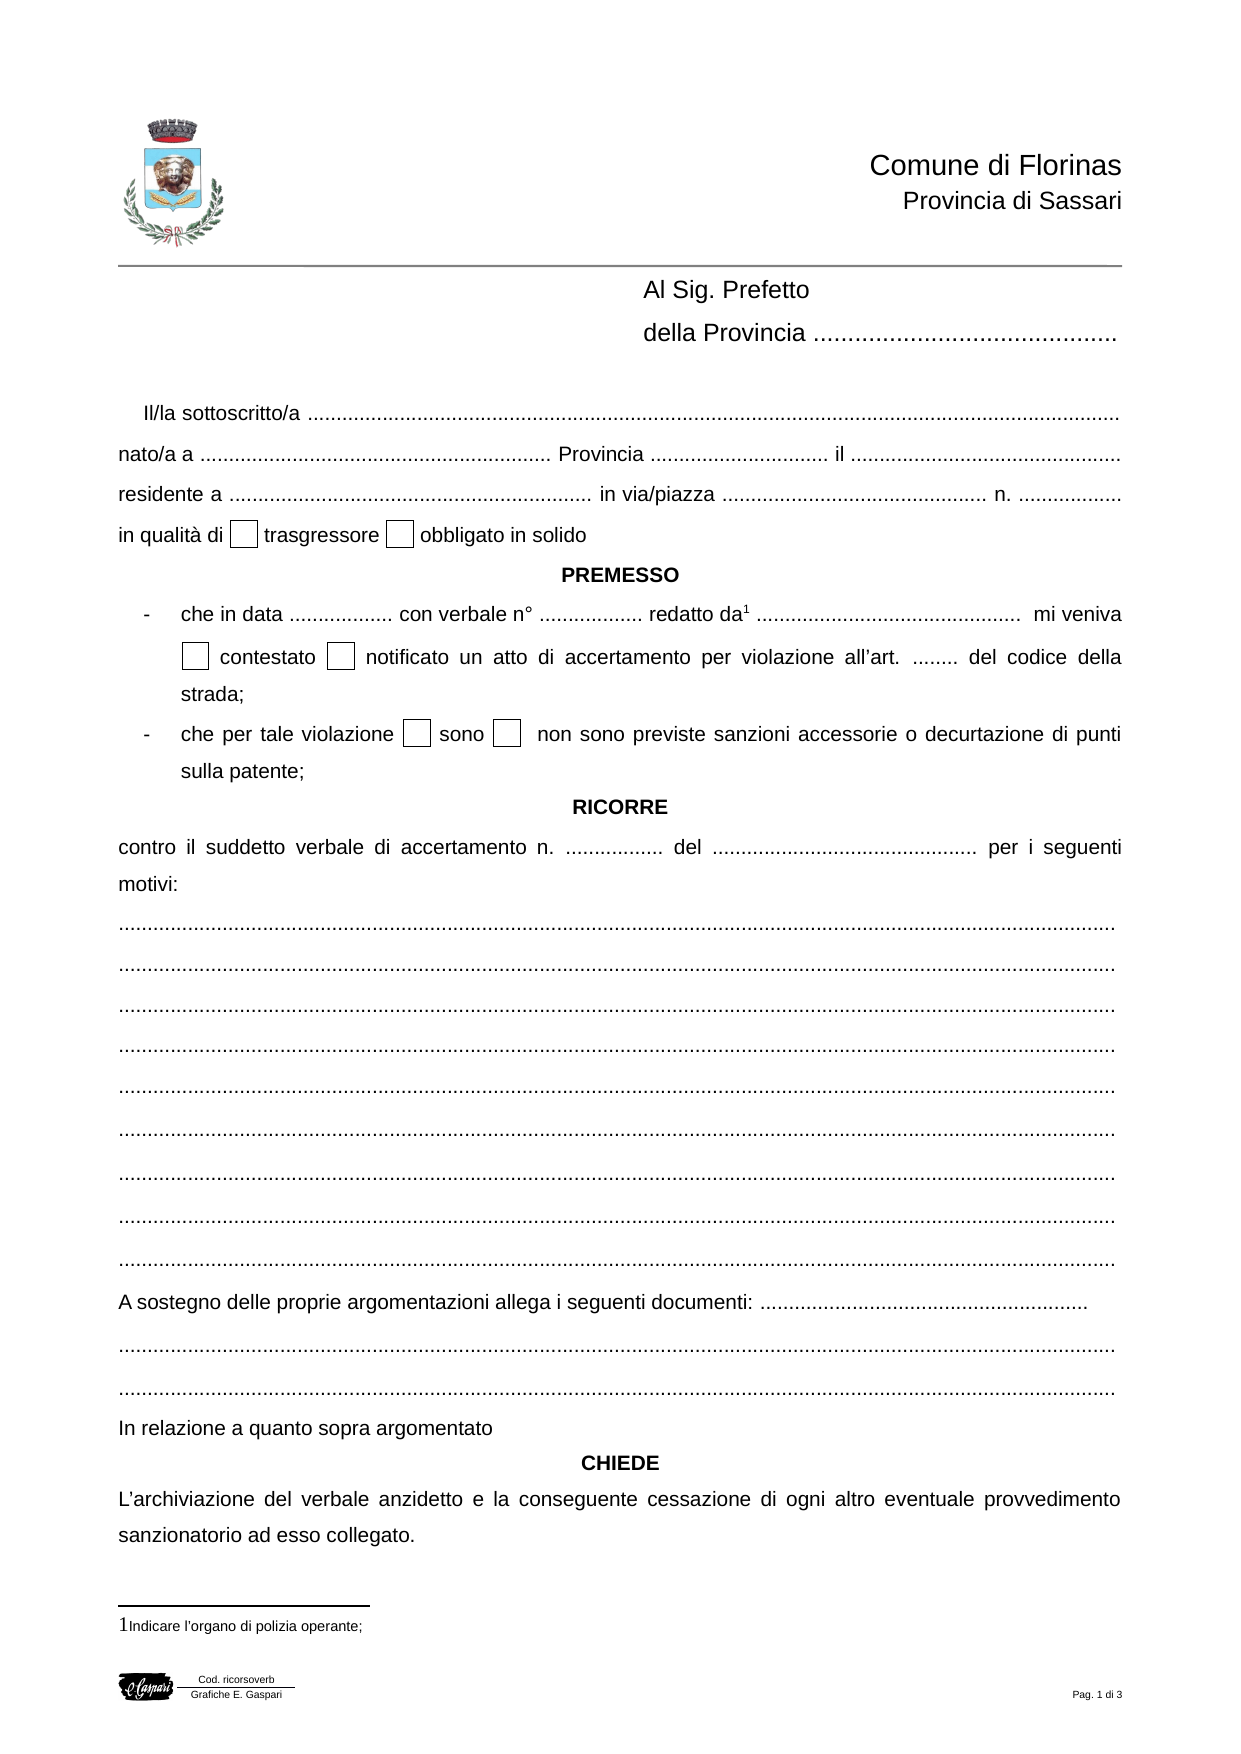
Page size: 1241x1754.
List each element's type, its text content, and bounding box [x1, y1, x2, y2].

text L’archiviazione del verbale anzidetto e la conseguente cessazione di ogni altro eventuale provvedimento sanzionatorio ad esso collegato. [118, 1487, 1122, 1547]
text CHIEDE [118, 1451, 1122, 1475]
text ............................................................................................................................................................................. [118, 1372, 1122, 1401]
text In relazione a quanto sopra argomentato [118, 1415, 1122, 1439]
text ............................................................................................................................................................................. [118, 1329, 1122, 1358]
text ............................................................................................................................................................................. ............................................................................................................................................................................. ............................................................................................................................................................................. ............................................................................................................................................................................. ............................................................................................................................................................................. [118, 907, 1122, 1099]
list Indicare l’organo di polizia operante; [118, 1612, 1122, 1636]
picture [118, 1672, 174, 1701]
text A sostegno delle proprie argomentazioni allega i seguenti documenti: ......................................................... [118, 1286, 1122, 1315]
list che in data .................. con verbale n° .................. redatto da .............................................. mi veniva contestato notificato un atto di accertamento per violazione all’art. ........ del codice della strada; [143, 598, 1122, 706]
text ............................................................................................................................................................................. [118, 1243, 1122, 1272]
text PREMESSO [118, 562, 1122, 586]
text RICORRE [118, 795, 1122, 819]
list che per tale violazione sono non sono previste sanzioni accessorie o decurtazione di punti sulla patente; [143, 718, 1122, 783]
text contro il suddetto verbale di accertamento n. ................. del .............................................. per i seguenti motivi: [118, 831, 1122, 895]
text Al Sig. Prefetto [643, 275, 1122, 303]
text della Provincia ............................................ [643, 318, 1122, 347]
picture [122, 117, 224, 248]
text ............................................................................................................................................................................. [118, 1200, 1122, 1228]
text Il/la sottoscritto/a ............................................................................................................................................. nato/a a ............................................................. Provincia ............................... il ............................................... residente a ............................................................... in via/piazza .............................................. n. .................. in qualità di trasgressore obbligato in solido [118, 397, 1122, 548]
text ............................................................................................................................................................................. [118, 1113, 1122, 1142]
text Comune di Florinas [224, 148, 1122, 181]
text ............................................................................................................................................................................. [118, 1157, 1122, 1185]
text Provincia di Sassari [224, 186, 1122, 215]
